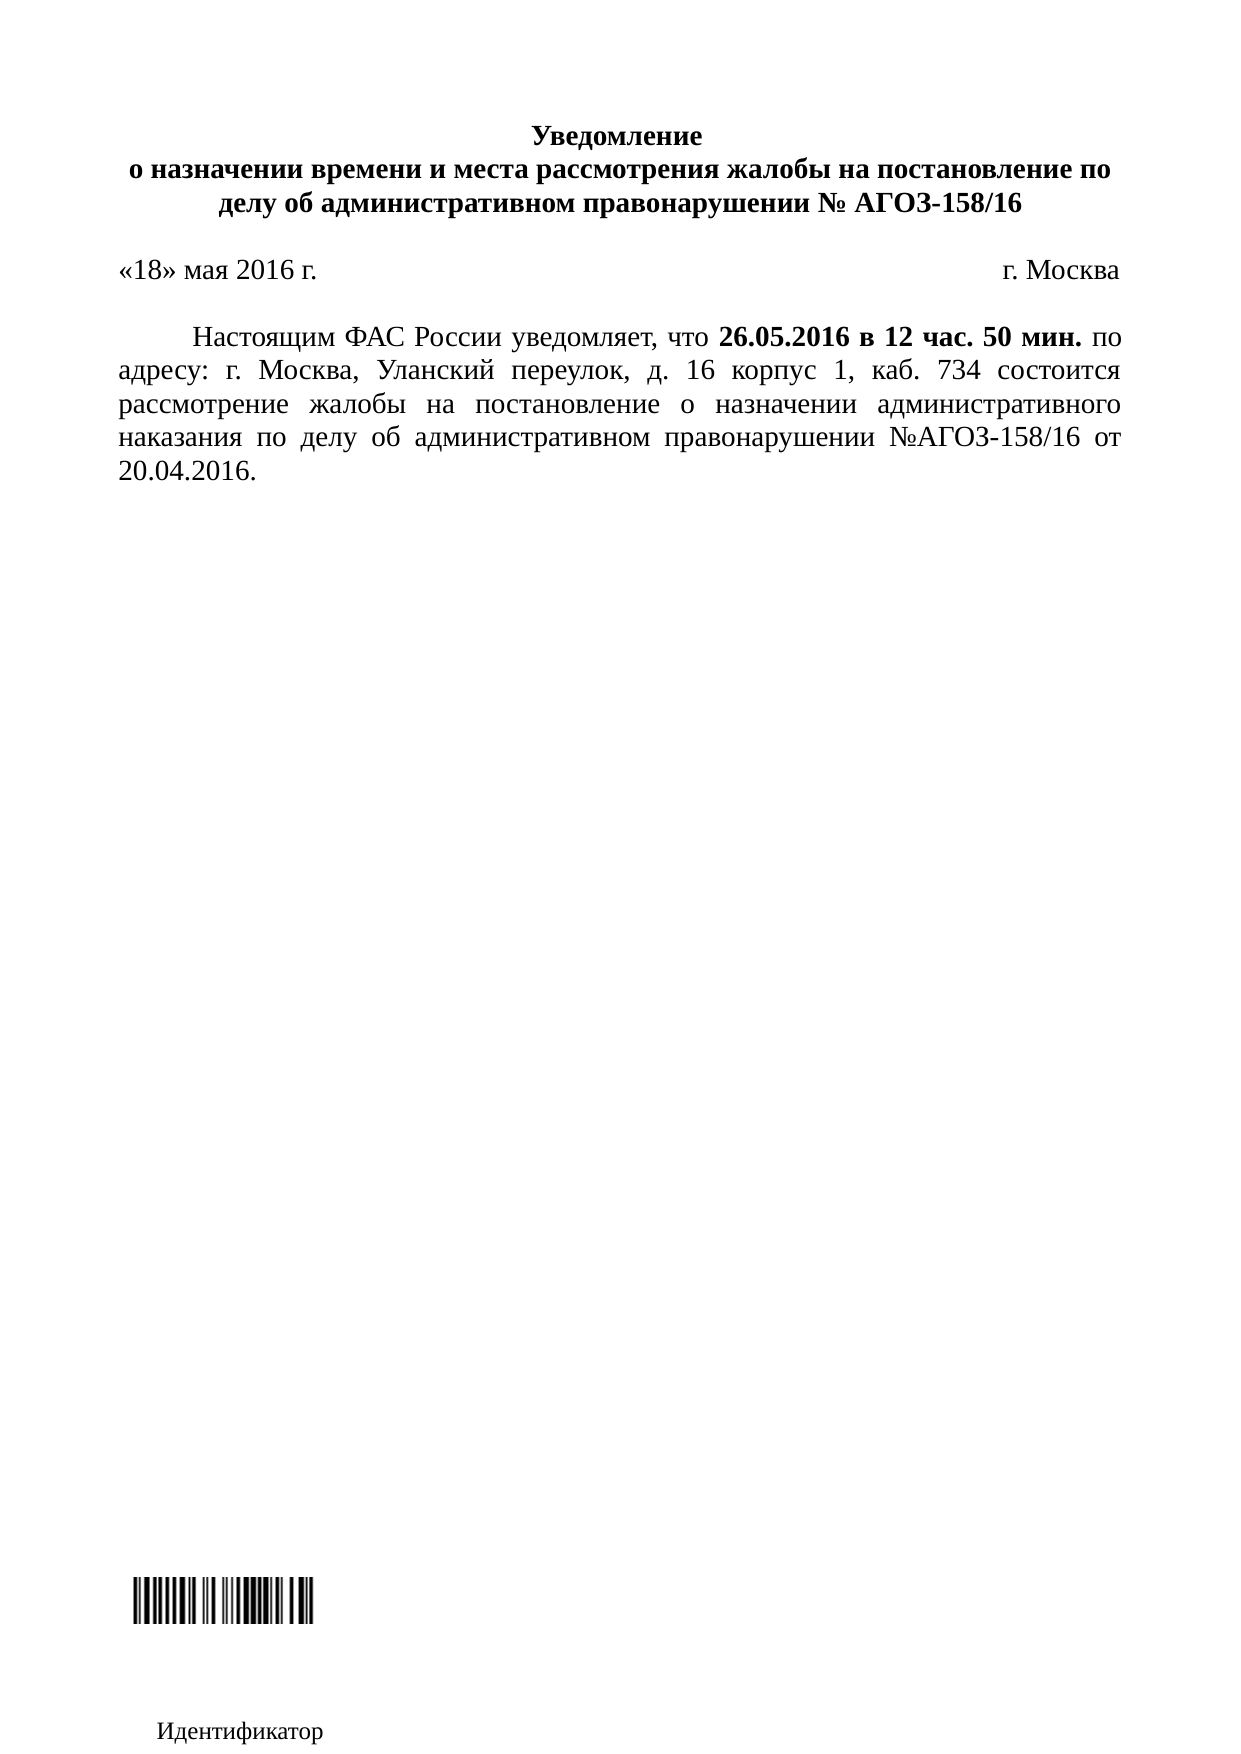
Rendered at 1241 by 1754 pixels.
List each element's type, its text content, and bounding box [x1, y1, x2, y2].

picture [118, 1577, 331, 1624]
text Настоящим ФАС России уведомляет, что 26.05.2016 в 12 час. 50 мин. по адресу: г. Москва, Уланский переулок, д. 16 корпус 1, каб. 734 состоится рассмотрение жалобы на постановление о назначении административного наказания по делу об административном правонарушении №АГОЗ-158/16 от 20.04.2016. [118, 319, 1122, 487]
text о назначении времени и места рассмотрения жалобы на постановление по делу об административном правонарушении № АГОЗ-158/16 [118, 152, 1122, 219]
text «18» мая 2016 г. г. Москва [118, 252, 1122, 285]
text Уведомление [118, 118, 1122, 152]
